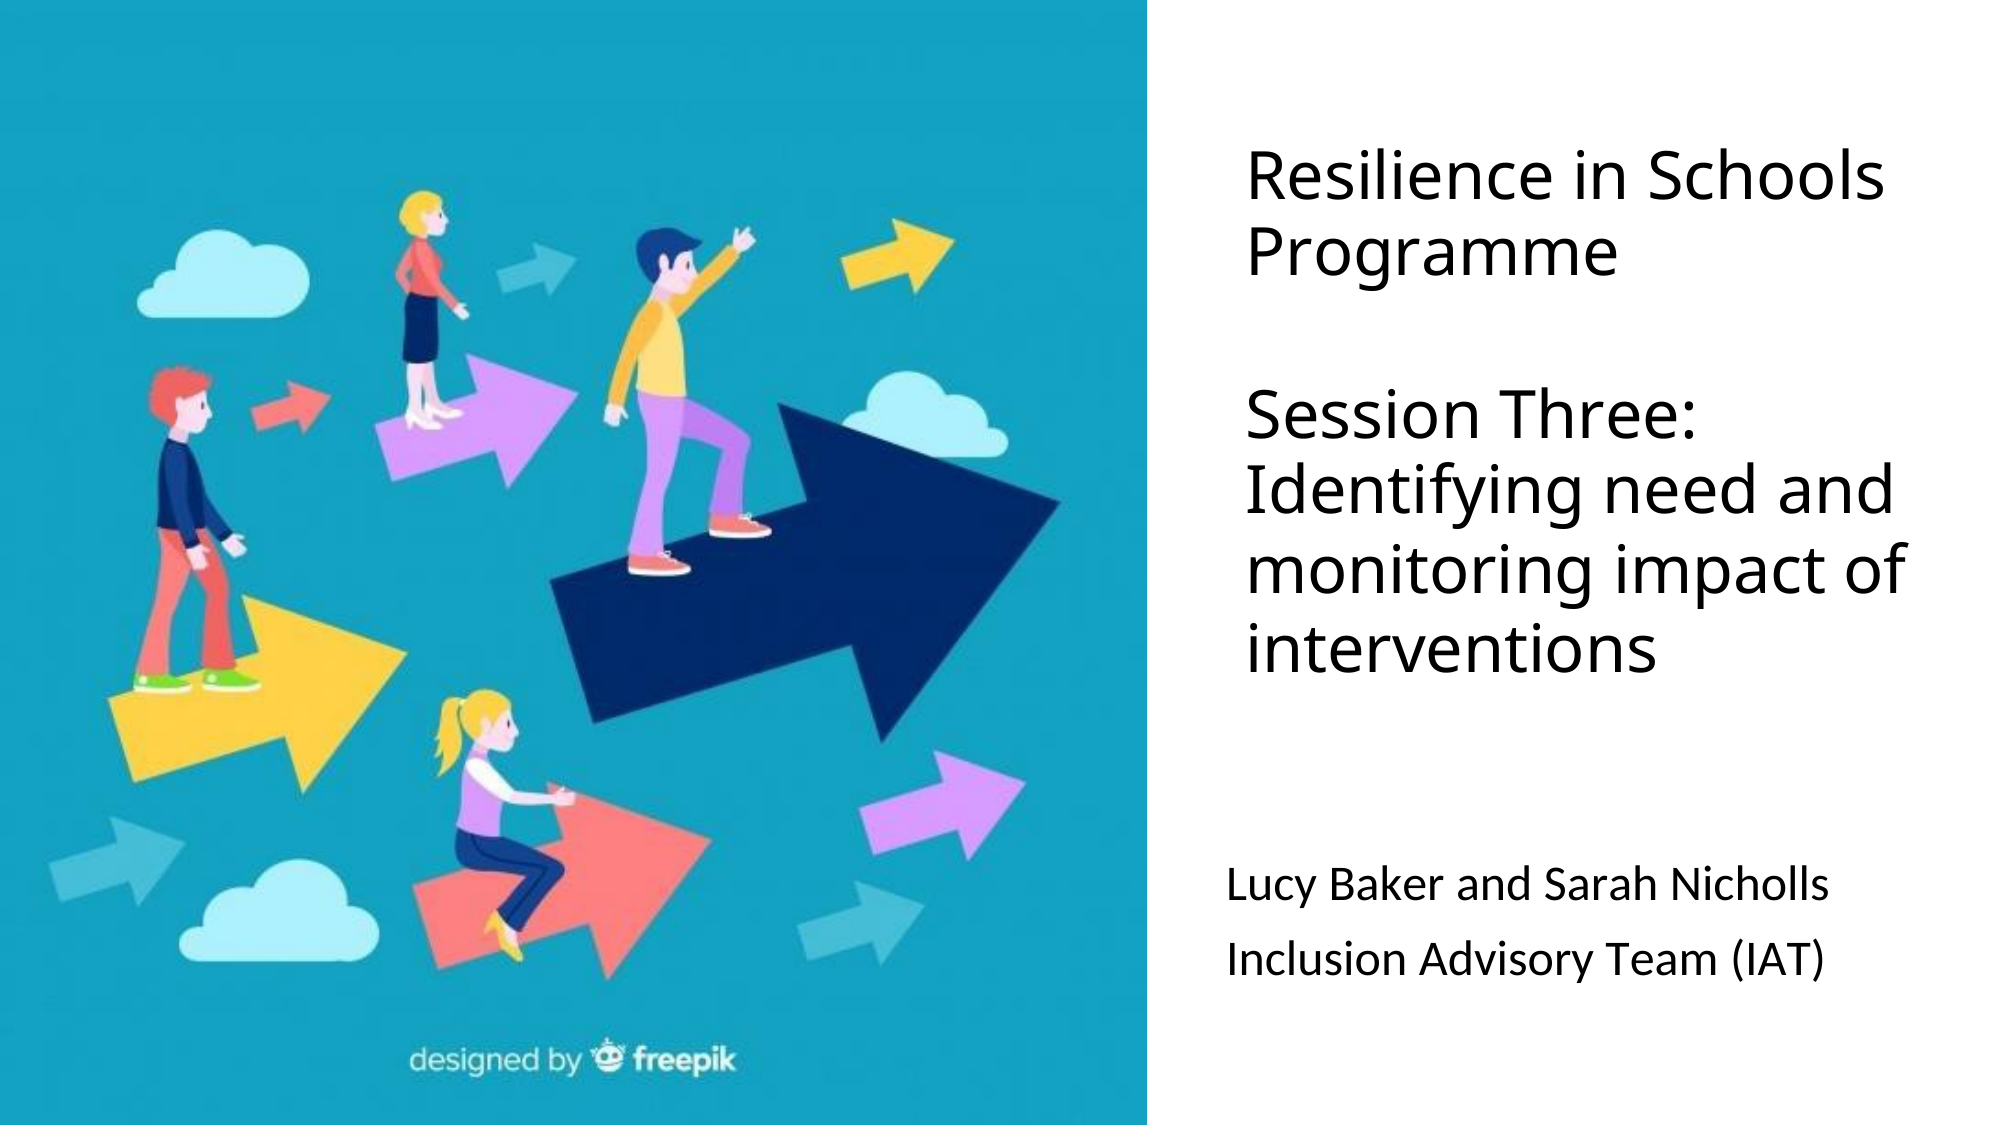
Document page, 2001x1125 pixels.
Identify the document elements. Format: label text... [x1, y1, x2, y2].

text Resilience in Schools Programme [1245, 136, 1916, 295]
text Lucy Baker and Sarah Nicholls Inclusion Advisory Team (IAT) [1226, 852, 1916, 987]
text Session Three: Identifying need and monitoring impact of interventions [1245, 376, 1916, 692]
